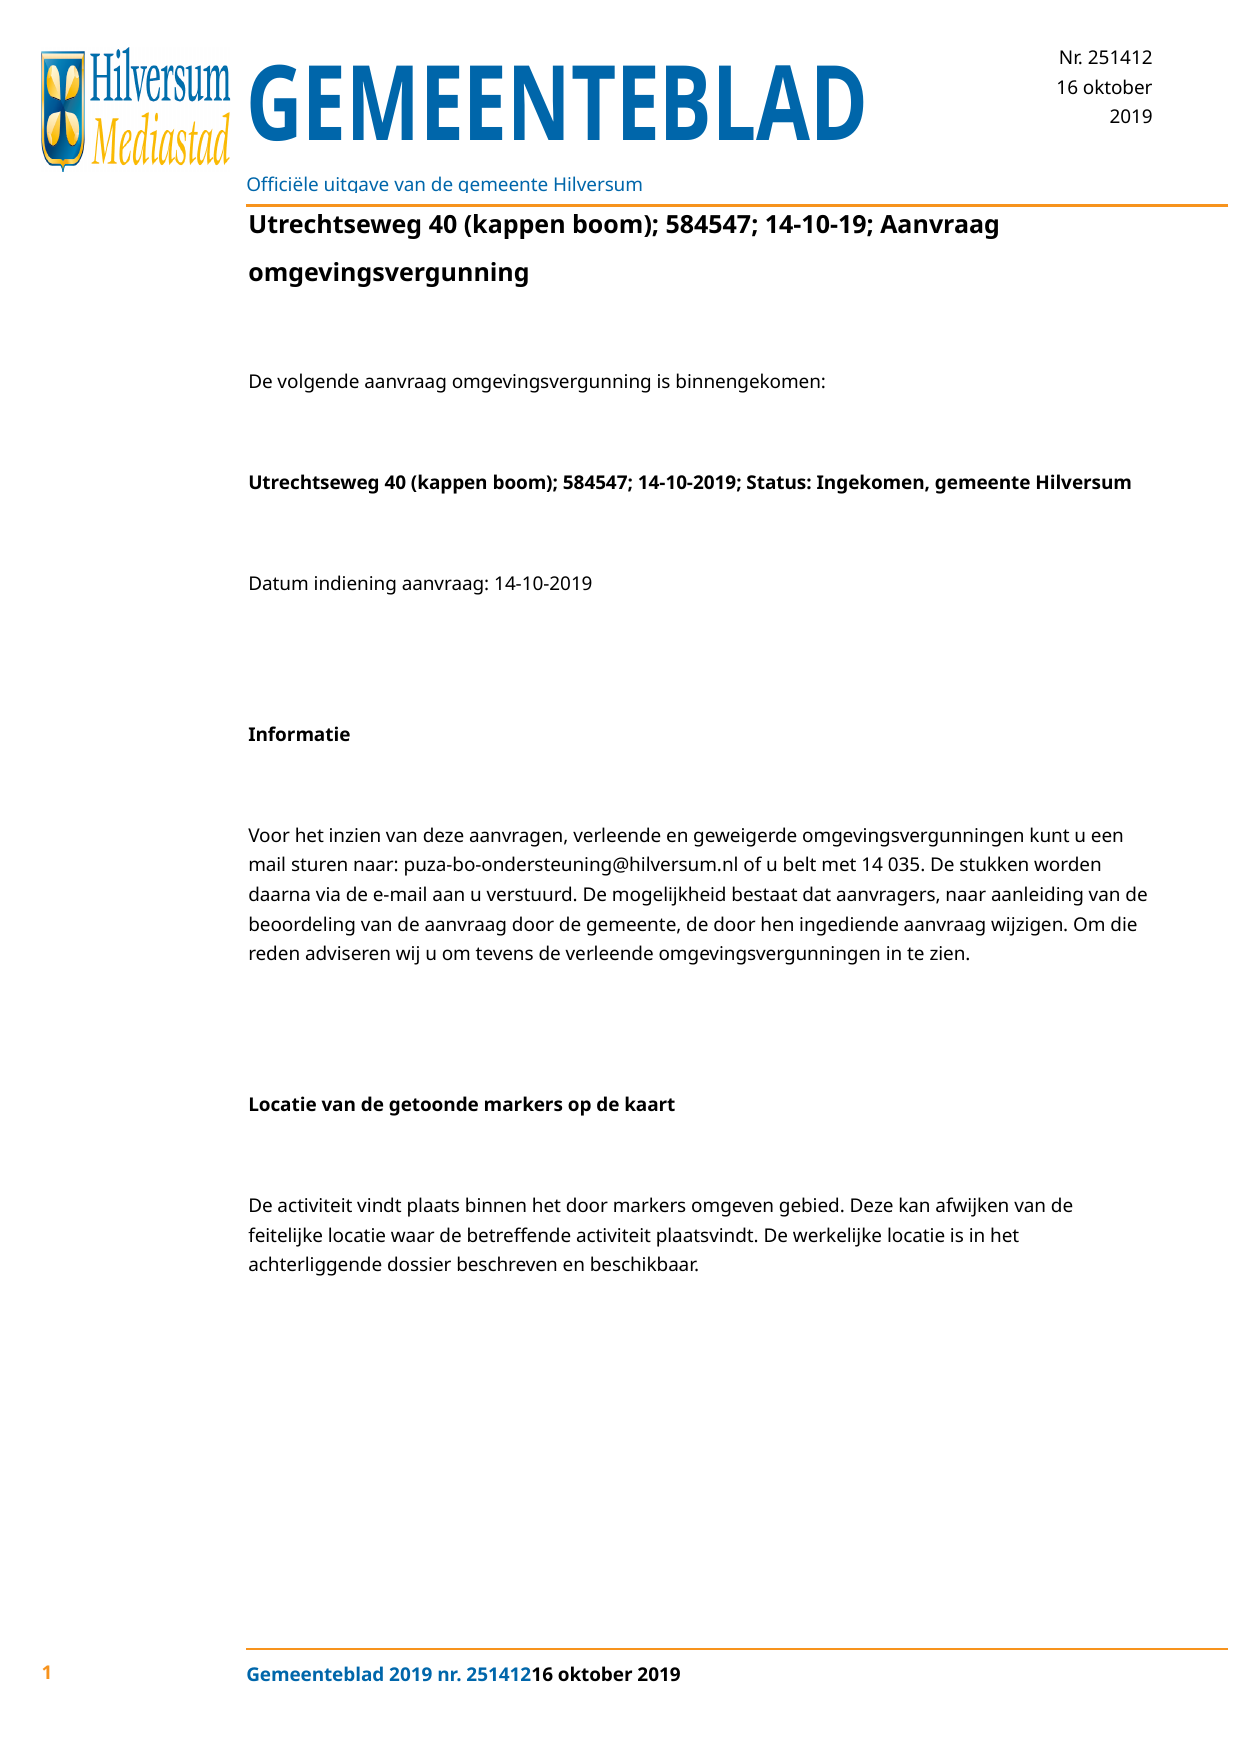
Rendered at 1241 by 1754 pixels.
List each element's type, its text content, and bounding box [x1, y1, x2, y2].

text Locatie van de getoonde markers op de kaart [248, 1092, 1152, 1117]
text Informatie [248, 721, 1152, 747]
text Datum indiening aanvraag: 14-10-2019 [248, 570, 1152, 596]
text Utrechtseweg 40 (kappen boom); 584547; 14-10-2019; Status: Ingekomen, gemeente Hilversum [248, 469, 1152, 495]
text Voor het inzien van deze aanvragen, verleende en geweigerde omgevingsvergunningen kunt u een mail sturen naar: puza-bo-ondersteuning@hilversum.nl of u belt met 14 035. De stukken worden daarna via de e-mail aan u verstuurd. De mogelijkheid bestaat dat aanvragers, naar aanleiding van de beoordeling van de aanvraag door de gemeente, de door hen ingediende aanvraag wijzigen. Om die reden adviseren wij u om tevens de verleende omgevingsvergunningen in te zien. [248, 822, 1152, 966]
text De volgende aanvraag omgevingsvergunning is binnengekomen: [248, 368, 1152, 394]
picture [41, 47, 231, 172]
text Utrechtseweg 40 (kappen boom); 584547; 14-10-19; Aanvraag omgevingsvergunning [248, 207, 1152, 288]
text De activiteit vindt plaats binnen het door markers omgeven gebied. Deze kan afwijken van de feitelijke locatie waar de betreffende activiteit plaatsvindt. De werkelijke locatie is in het achterliggende dossier beschreven en beschikbaar. [248, 1192, 1152, 1277]
